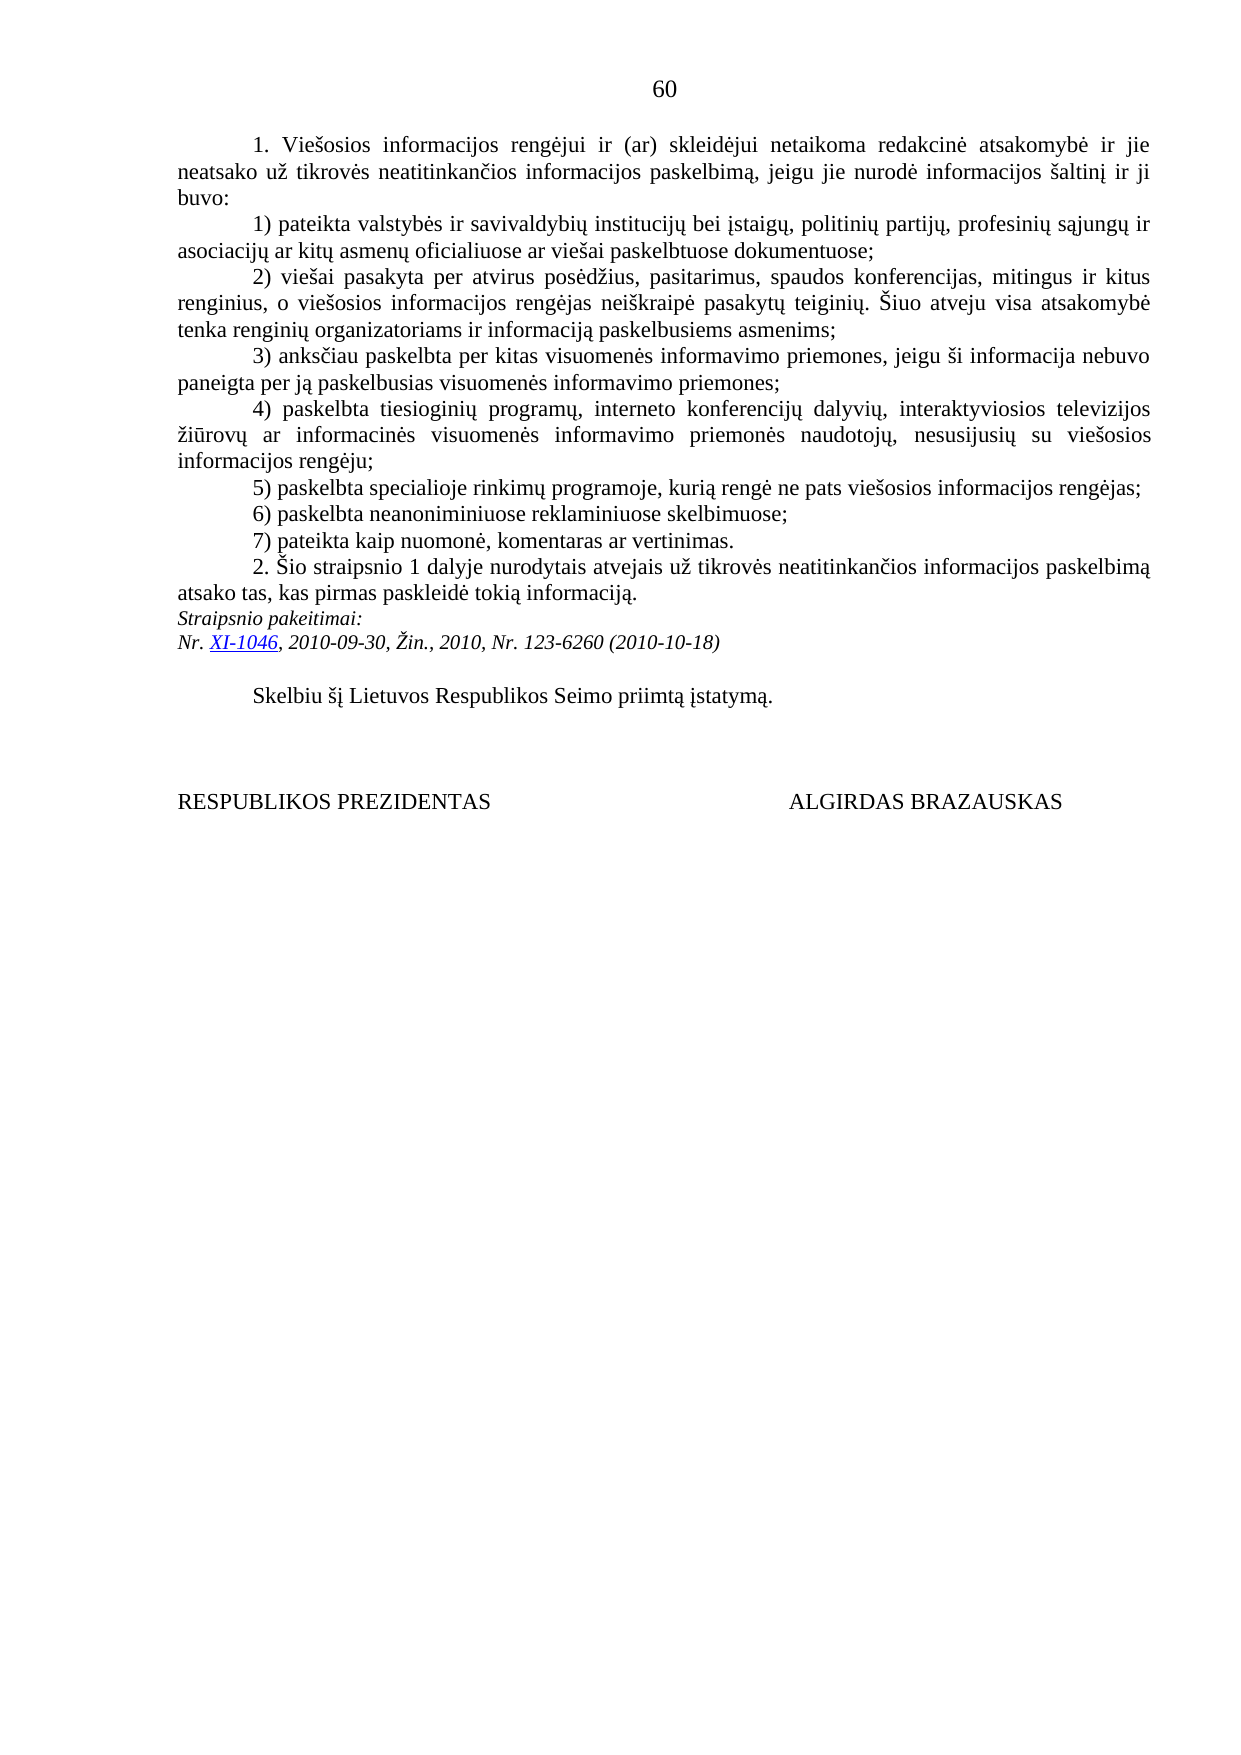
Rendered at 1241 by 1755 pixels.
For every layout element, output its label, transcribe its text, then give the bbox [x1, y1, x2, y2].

text Nr. XI-1046, 2010-09-30, Žin., 2010, Nr. 123-6260 (2010-10-18) [177, 630, 1152, 654]
text 2) viešai pasakyta per atvirus posėdžius, pasitarimus, spaudos konferencijas, mitingus ir kitus renginius, o viešosios informacijos rengėjas neiškraipė pasakytų teiginių. Šiuo atveju visa atsakomybė tenka renginių organizatoriams ir informaciją paskelbusiems asmenims; [177, 263, 1152, 342]
text 6) paskelbta neanoniminiuose reklaminiuose skelbimuose; [177, 500, 1152, 527]
text 5) paskelbta specialioje rinkimų programoje, kurią rengė ne pats viešosios informacijos rengėjas; [177, 474, 1152, 500]
text 1) pateikta valstybės ir savivaldybių institucijų bei įstaigų, politinių partijų, profesinių sąjungų ir asociacijų ar kitų asmenų oficialiuose ar viešai paskelbtuose dokumentuose; [177, 210, 1152, 263]
text 3) anksčiau paskelbta per kitas visuomenės informavimo priemones, jeigu ši informacija nebuvo paneigta per ją paskelbusias visuomenės informavimo priemones; [177, 342, 1152, 395]
text Skelbiu šį Lietuvos Respublikos Seimo priimtą įstatymą. [177, 683, 1152, 709]
text Straipsnio pakeitimai: [177, 606, 1152, 630]
text 2. Šio straipsnio 1 dalyje nurodytais atvejais už tikrovės neatitinkančios informacijos paskelbimą atsako tas, kas pirmas paskleidė tokią informaciją. [177, 553, 1152, 606]
text 7) pateikta kaip nuomonė, komentaras ar vertinimas. [177, 527, 1152, 553]
text 1. Viešosios informacijos rengėjui ir (ar) skleidėjui netaikoma redakcinė atsakomybė ir jie neatsako už tikrovės neatitinkančios informacijos paskelbimą, jeigu jie nurodė informacijos šaltinį ir ji buvo: [177, 131, 1152, 210]
text RESPUBLIKOS PREZIDENTAS ALGIRDAS BRAZAUSKAS [177, 788, 1152, 814]
text 4) paskelbta tiesioginių programų, interneto konferencijų dalyvių, interaktyviosios televizijos žiūrovų ar informacinės visuomenės informavimo priemonės naudotojų, nesusijusių su viešosios informacijos rengėju; [177, 395, 1152, 474]
